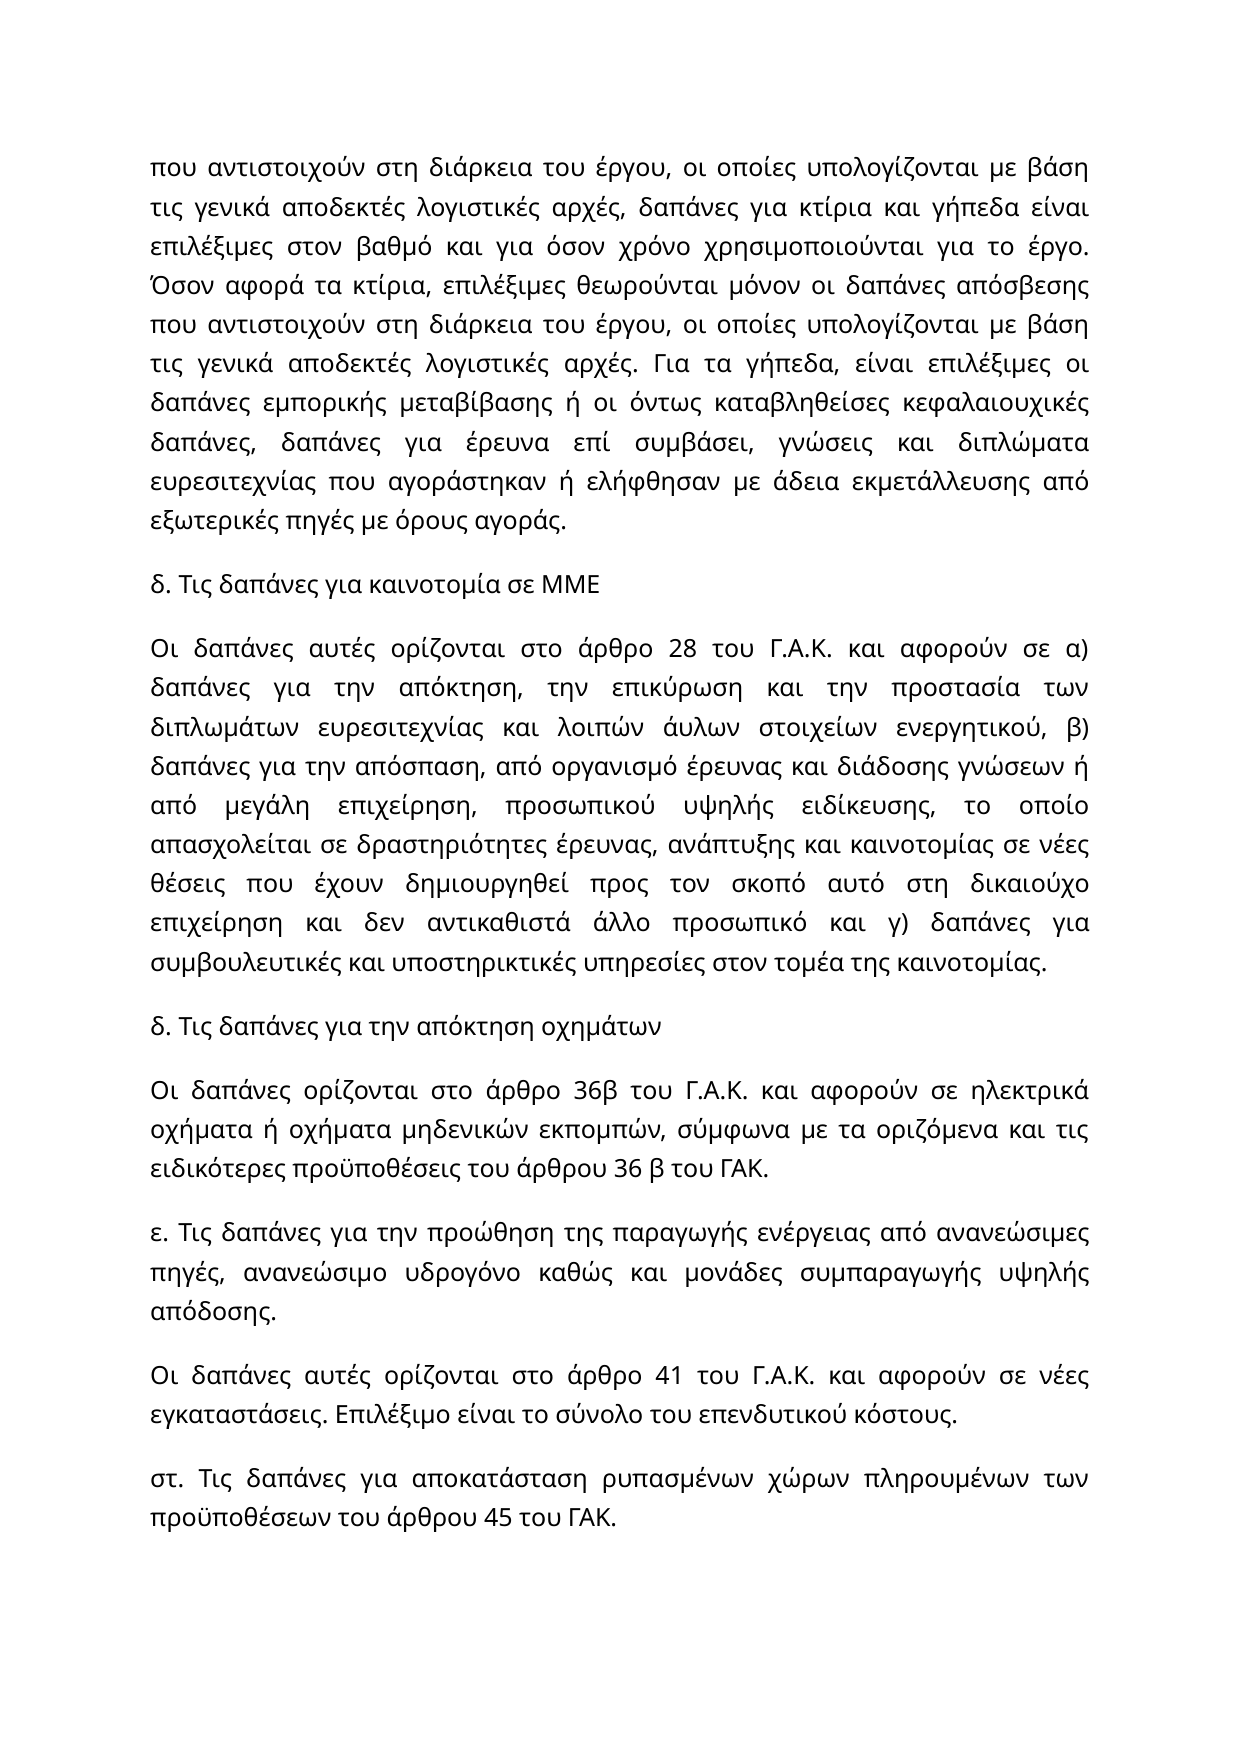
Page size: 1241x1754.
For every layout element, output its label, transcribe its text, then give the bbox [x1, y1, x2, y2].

text Οι δαπάνες ορίζονται στο άρθρο 36β του Γ.Α.Κ. και αφορούν σε ηλεκτρικά οχήματα ή οχήματα μηδενικών εκπομπών, σύμφωνα με τα οριζόμενα και τις ειδικότερες προϋποθέσεις του άρθρου 36 β του ΓΑΚ. [150, 1072, 1090, 1185]
text δ. Τις δαπάνες για καινοτομία σε ΜΜΕ [150, 567, 1090, 601]
text δ. Τις δαπάνες για την απόκτηση οχημάτων [150, 1008, 1090, 1042]
text ε. Τις δαπάνες για την προώθηση της παραγωγής ενέργειας από ανανεώσιμες πηγές, ανανεώσιμο υδρογόνο καθώς και μονάδες συμπαραγωγής υψηλής απόδοσης. [150, 1215, 1090, 1327]
text που αντιστοιχούν στη διάρκεια του έργου, οι οποίες υπολογίζονται με βάση τις γενικά αποδεκτές λογιστικές αρχές, δαπάνες για κτίρια και γήπεδα είναι επιλέξιμες στον βαθμό και για όσον χρόνο χρησιμοποιούνται για το έργο. Όσον αφορά τα κτίρια, επιλέξιμες θεωρούνται μόνον οι δαπάνες απόσβεσης που αντιστοιχούν στη διάρκεια του έργου, οι οποίες υπολογίζονται με βάση τις γενικά αποδεκτές λογιστικές αρχές. Για τα γήπεδα, είναι επιλέξιμες οι δαπάνες εμπορικής μεταβίβασης ή οι όντως καταβληθείσες κεφαλαιουχικές δαπάνες, δαπάνες για έρευνα επί συμβάσει, γνώσεις και διπλώματα ευρεσιτεχνίας που αγοράστηκαν ή ελήφθησαν με άδεια εκμετάλλευσης από εξωτερικές πηγές με όρους αγοράς. [150, 150, 1090, 537]
text στ. Τις δαπάνες για αποκατάσταση ρυπασμένων χώρων πληρουμένων των προϋποθέσεων του άρθρου 45 του ΓΑΚ. [150, 1461, 1090, 1534]
text Οι δαπάνες αυτές ορίζονται στο άρθρο 41 του Γ.Α.Κ. και αφορούν σε νέες εγκαταστάσεις. Επιλέξιμο είναι το σύνολο του επενδυτικού κόστους. [150, 1357, 1090, 1431]
text Οι δαπάνες αυτές ορίζονται στο άρθρο 28 του Γ.Α.Κ. και αφορούν σε α) δαπάνες για την απόκτηση, την επικύρωση και την προστασία των διπλωμάτων ευρεσιτεχνίας και λοιπών άυλων στοιχείων ενεργητικού, β) δαπάνες για την απόσπαση, από οργανισμό έρευνας και διάδοσης γνώσεων ή από μεγάλη επιχείρηση, προσωπικού υψηλής ειδίκευσης, το οποίο απασχολείται σε δραστηριότητες έρευνας, ανάπτυξης και καινοτομίας σε νέες θέσεις που έχουν δημιουργηθεί προς τον σκοπό αυτό στη δικαιούχο επιχείρηση και δεν αντικαθιστά άλλο προσωπικό και γ) δαπάνες για συμβουλευτικές και υποστηρικτικές υπηρεσίες στον τομέα της καινοτομίας. [150, 631, 1090, 978]
